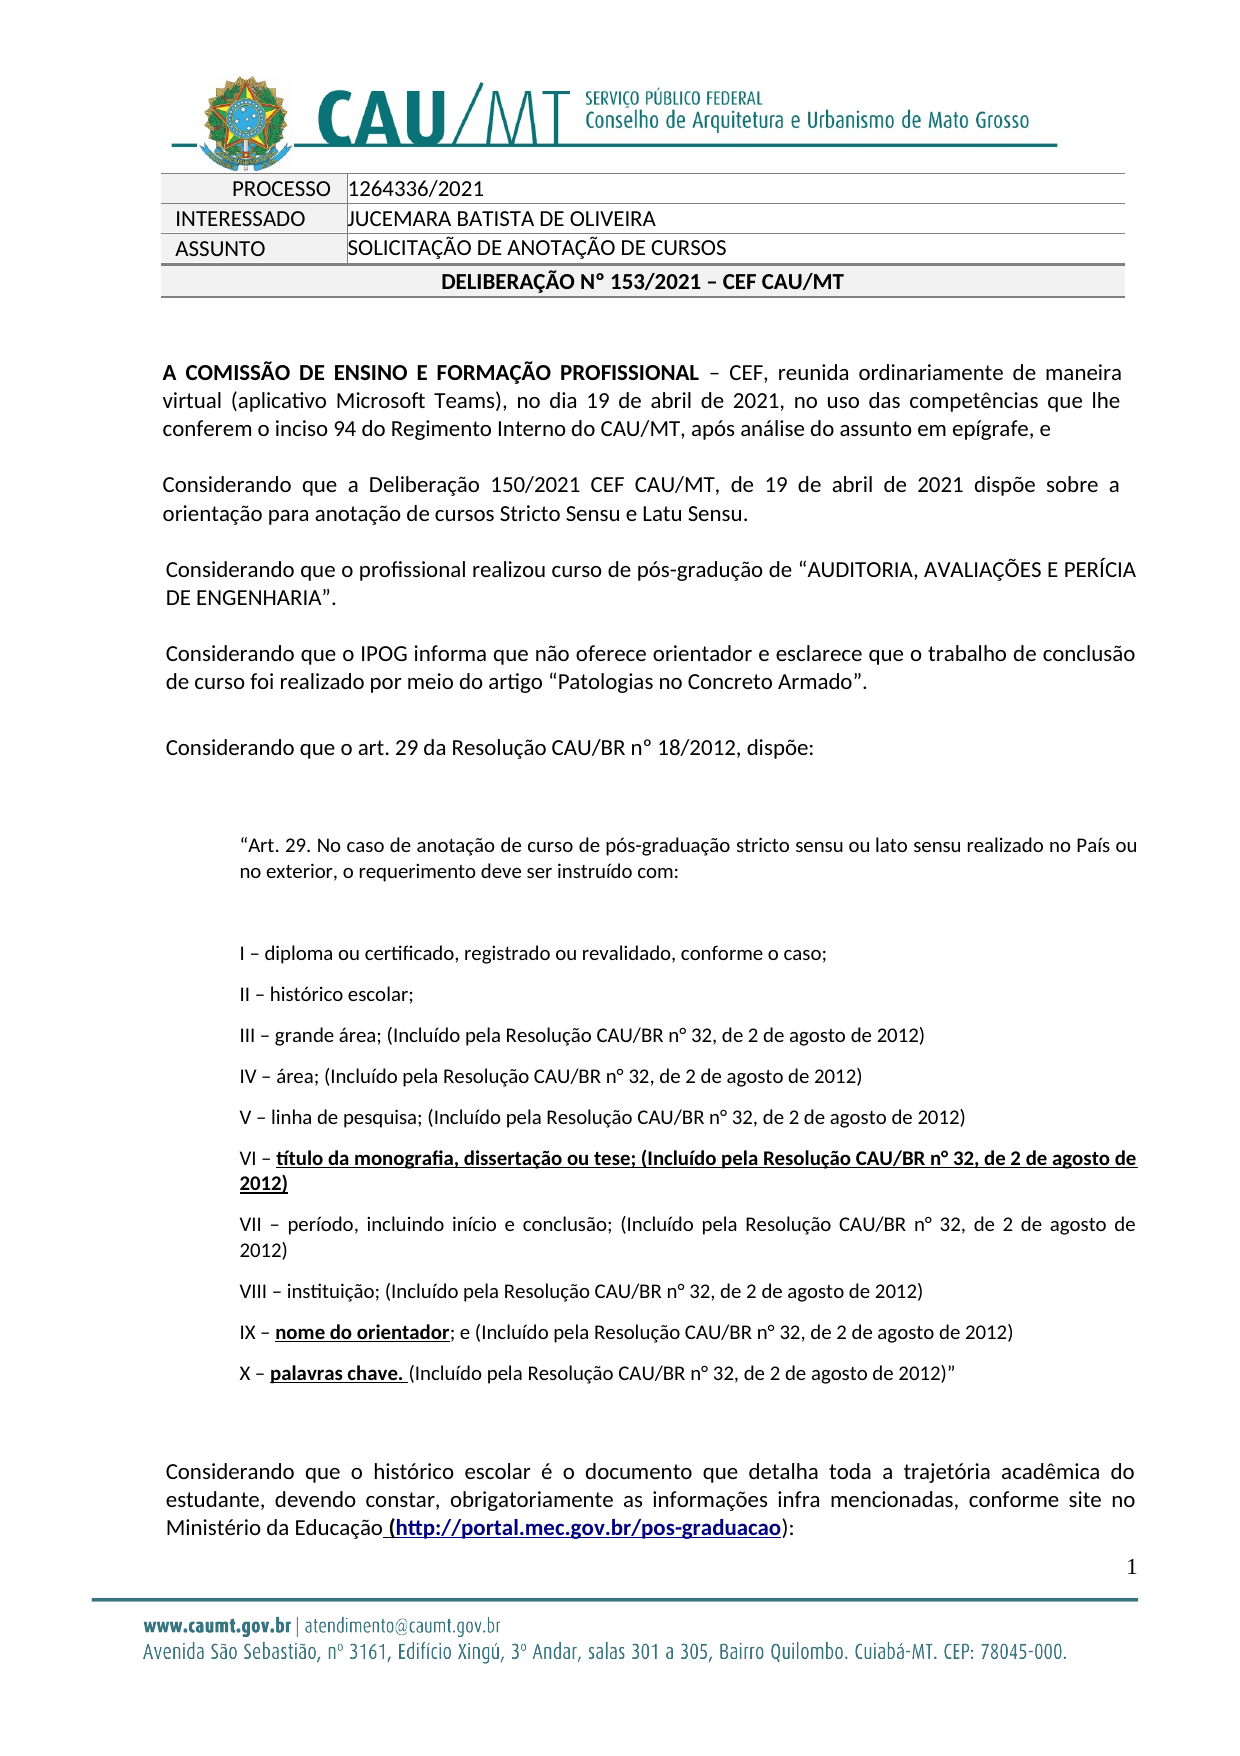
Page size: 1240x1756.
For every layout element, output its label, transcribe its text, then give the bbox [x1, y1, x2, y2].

text VI – título da monografia, dissertação ou tese; (Incluído pela Resolução CAU/BR n° 32, de 2 de agosto de 2012) [239, 1145, 1137, 1196]
text II – histórico escolar; [239, 981, 1137, 1006]
text X – palavras chave. (Incluído pela Resolução CAU/BR n° 32, de 2 de agosto de 2012)” [239, 1360, 1137, 1386]
text III – grande área; (Incluído pela Resolução CAU/BR n° 32, de 2 de agosto de 2012) [239, 1022, 1137, 1047]
text Considerando que o profissional realizou curso de pós-gradução de “AUDITORIA, AVALIAÇÕES E PERÍCIA DE ENGENHARIA”. [166, 555, 1137, 611]
text A COMISSÃO DE ENSINO E FORMAÇÃO PROFISSIONAL – CEF, reunida ordinariamente de maneira virtual (aplicativo Microsoft Teams), no dia 19 de abril de 2021, no uso das competências que lhe conferem o inciso 94 do Regimento Interno do CAU/MT, após análise do assunto em epígrafe, e [162, 358, 1123, 443]
text “Art. 29. No caso de anotação de curso de pós-graduação stricto sensu ou lato sensu realizado no País ou no exterior, o requerimento deve ser instruído com: [239, 832, 1137, 883]
text Considerando que o IPOG informa que não oferece orientador e esclarece que o trabalho de conclusão de curso foi realizado por meio do artigo “Patologias no Concreto Armado”. [166, 639, 1137, 695]
list Considerando que o histórico escolar é o documento que detalha toda a trajetória acadêmica do estudante, devendo constar, obrigatoriamente as informações infra mencionadas, conforme site no Ministério da Educação (http://portal.mec.gov.br/pos-graduacao): [166, 1457, 1137, 1541]
text IX – nome do orientador; e (Incluído pela Resolução CAU/BR n° 32, de 2 de agosto de 2012) [239, 1319, 1137, 1344]
text V – linha de pesquisa; (Incluído pela Resolução CAU/BR n° 32, de 2 de agosto de 2012) [239, 1104, 1137, 1129]
text IV – área; (Incluído pela Resolução CAU/BR n° 32, de 2 de agosto de 2012) [239, 1063, 1137, 1088]
text Considerando que a Deliberação 150/2021 CEF CAU/MT, de 19 de abril de 2021 dispõe sobre a orientação para anotação de cursos Stricto Sensu e Latu Sensu. [162, 471, 1123, 527]
text VII – período, incluindo início e conclusão; (Incluído pela Resolução CAU/BR n° 32, de 2 de agosto de 2012) [239, 1212, 1137, 1262]
text Considerando que o art. 29 da Resolução CAU/BR nº 18/2012, dispõe: [166, 733, 1137, 761]
text VIII – instituição; (Incluído pela Resolução CAU/BR n° 32, de 2 de agosto de 2012) [239, 1278, 1137, 1303]
text I – diploma ou certificado, registrado ou revalidado, conforme o caso; [239, 940, 1137, 965]
